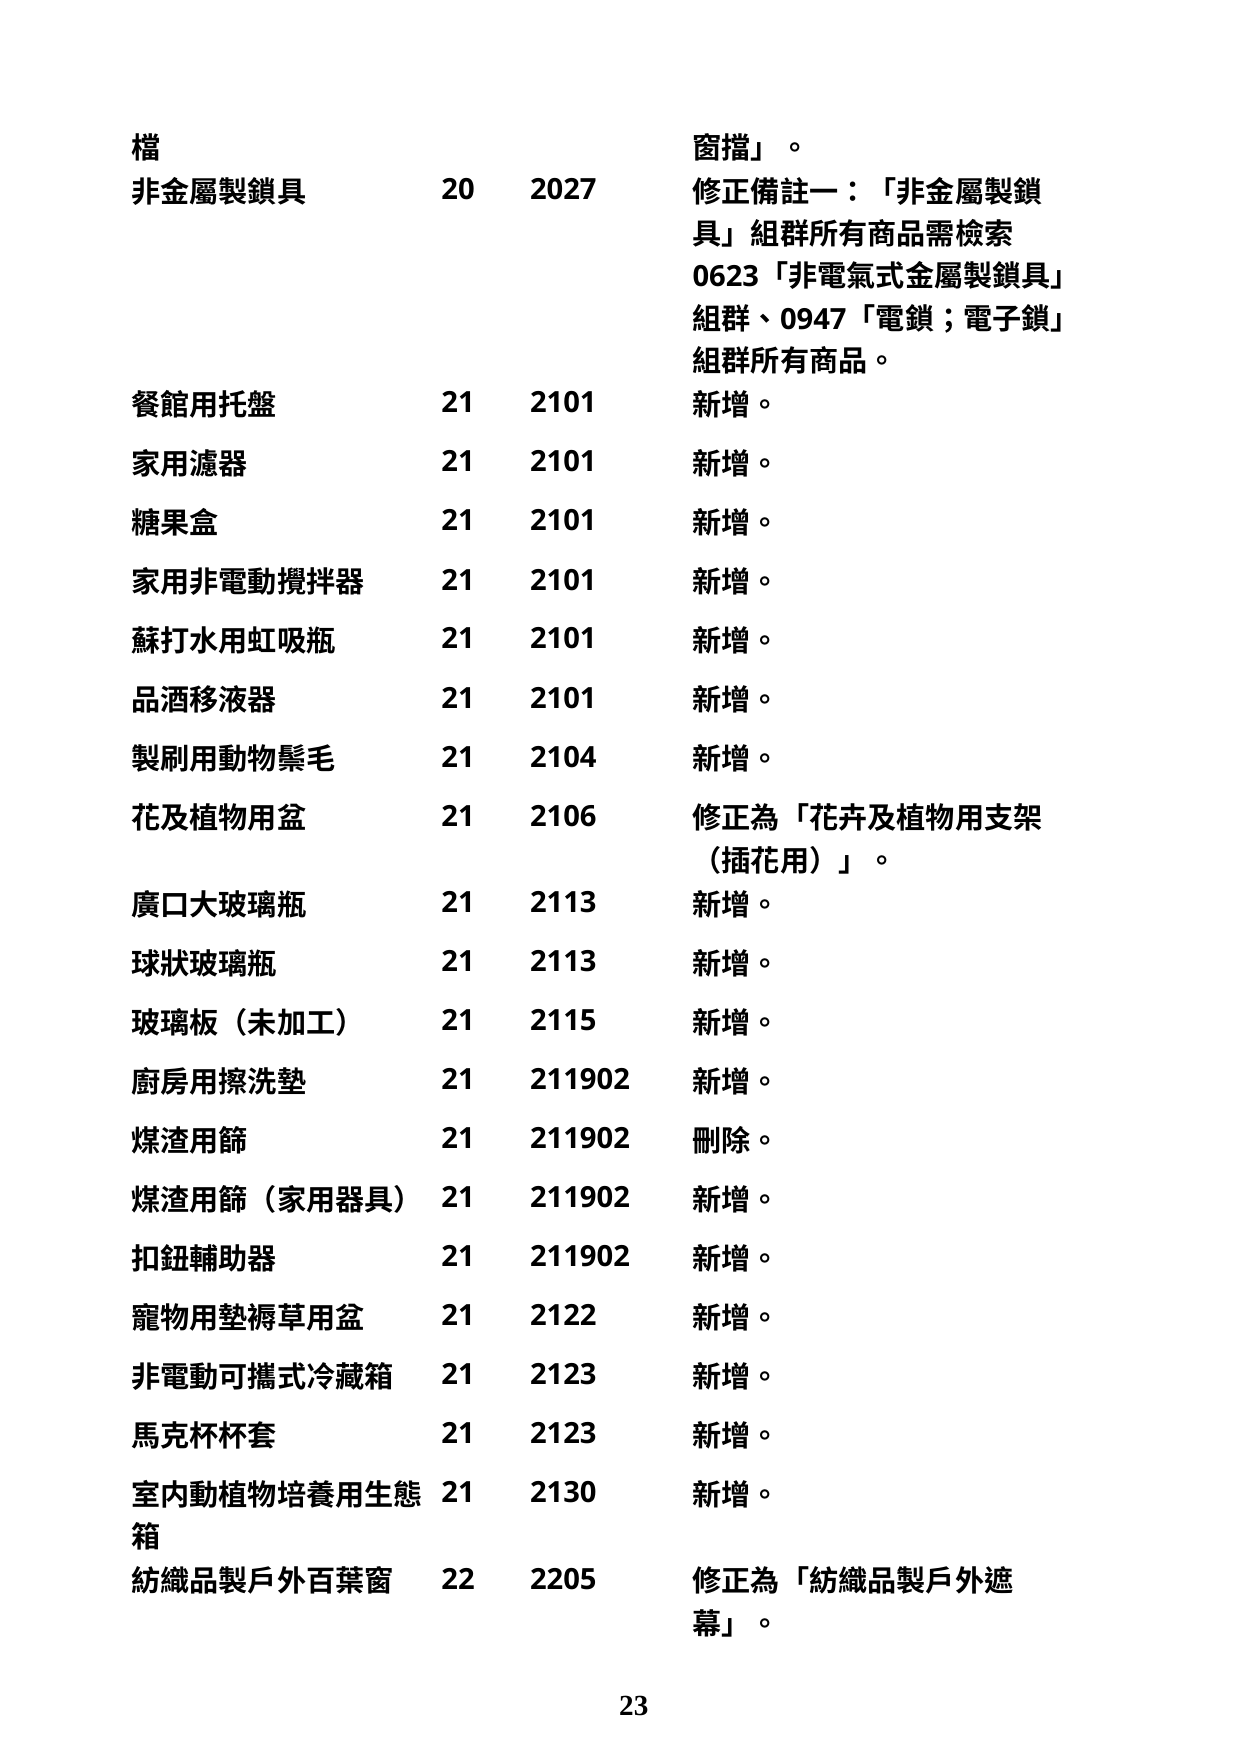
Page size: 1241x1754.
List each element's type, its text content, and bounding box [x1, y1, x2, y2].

table_cell 紡織品製戶外百葉窗 [129, 1558, 438, 1642]
table_cell 新增。 [690, 382, 1102, 439]
table_cell 馬克杯杯套 [129, 1413, 438, 1470]
table_cell 21 [439, 999, 526, 1057]
table_cell 21 [439, 382, 526, 439]
table_cell 刪除。 [690, 1117, 1102, 1175]
table_cell 211902 [528, 1117, 689, 1175]
table_cell 廣口大玻璃瓶 [129, 881, 438, 939]
table_cell 2113 [528, 881, 689, 939]
table_cell 2101 [528, 618, 689, 675]
table_cell 2101 [528, 382, 689, 439]
table_cell 新增。 [690, 1413, 1102, 1470]
table_cell 21 [439, 1472, 526, 1556]
table_cell 21 [439, 736, 526, 793]
table_cell 2205 [528, 1558, 689, 1642]
table_cell 修正備註一：「非金屬製鎖具」組群所有商品需檢索0623「非電氣式金屬製鎖具」組群、0947「電鎖；電子鎖」組群所有商品。 [690, 168, 1102, 380]
table_cell 2123 [528, 1413, 689, 1470]
table_cell 修正為「紡織品製戶外遮幕」。 [690, 1558, 1102, 1642]
table_cell 檔 [129, 125, 438, 167]
table_cell 211902 [528, 1236, 689, 1293]
table_cell [439, 125, 526, 167]
table_cell 煤渣用篩（家用器具） [129, 1177, 438, 1234]
table_cell 新增。 [690, 1058, 1102, 1116]
table_cell 新增。 [690, 1236, 1102, 1293]
table_cell 家用濾器 [129, 441, 438, 498]
table_cell 20 [439, 168, 526, 380]
table_cell 2101 [528, 677, 689, 734]
table_cell 21 [439, 795, 526, 879]
table_cell 煤渣用篩 [129, 1117, 438, 1175]
table_cell 新增。 [690, 500, 1102, 557]
table_cell 新增。 [690, 881, 1102, 939]
table_cell 2104 [528, 736, 689, 793]
table_cell 21 [439, 559, 526, 616]
table_cell 廚房用擦洗墊 [129, 1058, 438, 1116]
table_cell 21 [439, 1117, 526, 1175]
table_cell 新增。 [690, 441, 1102, 498]
table_cell 21 [439, 441, 526, 498]
table_cell 室内動植物培養用生態箱 [129, 1472, 438, 1556]
table_cell 扣鈕輔助器 [129, 1236, 438, 1293]
table_cell 211902 [528, 1177, 689, 1234]
table_cell 新增。 [690, 1472, 1102, 1556]
table_cell 蘇打水用虹吸瓶 [129, 618, 438, 675]
table_cell 2115 [528, 999, 689, 1057]
table_cell 球狀玻璃瓶 [129, 940, 438, 998]
table_cell 2101 [528, 559, 689, 616]
table_cell 新增。 [690, 1177, 1102, 1234]
table_cell 非電動可攜式冷藏箱 [129, 1354, 438, 1411]
table_cell 21 [439, 1177, 526, 1234]
table_cell 新增。 [690, 677, 1102, 734]
table_cell 新增。 [690, 999, 1102, 1057]
table_cell 21 [439, 1058, 526, 1116]
table_cell 品酒移液器 [129, 677, 438, 734]
table_cell [528, 125, 689, 167]
table_cell 21 [439, 881, 526, 939]
table_cell 餐館用托盤 [129, 382, 438, 439]
table_cell 修正為「花卉及植物用支架（插花用）」。 [690, 795, 1102, 879]
table_cell 2027 [528, 168, 689, 380]
table_cell 窗擋」。 [690, 125, 1102, 167]
table_cell 花及植物用盆 [129, 795, 438, 879]
table_cell 2122 [528, 1295, 689, 1352]
table_cell 寵物用墊褥草用盆 [129, 1295, 438, 1352]
table_cell 21 [439, 500, 526, 557]
table_cell 21 [439, 1413, 526, 1470]
table_cell 2106 [528, 795, 689, 879]
table_cell 新增。 [690, 736, 1102, 793]
table_cell 製刷用動物鬃毛 [129, 736, 438, 793]
table_cell 21 [439, 677, 526, 734]
table_cell 新增。 [690, 559, 1102, 616]
table_cell 21 [439, 940, 526, 998]
table_cell 玻璃板（未加工） [129, 999, 438, 1057]
table_cell 21 [439, 618, 526, 675]
table_cell 21 [439, 1236, 526, 1293]
table_cell 21 [439, 1295, 526, 1352]
table_cell 2101 [528, 500, 689, 557]
table_cell 新增。 [690, 1295, 1102, 1352]
table_cell 2101 [528, 441, 689, 498]
table_cell 非金屬製鎖具 [129, 168, 438, 380]
table_cell 22 [439, 1558, 526, 1642]
table_cell 21 [439, 1354, 526, 1411]
table_cell 新增。 [690, 940, 1102, 998]
table_cell 糖果盒 [129, 500, 438, 557]
table_cell 家用非電動攪拌器 [129, 559, 438, 616]
table_cell 2130 [528, 1472, 689, 1556]
table_cell 211902 [528, 1058, 689, 1116]
table_cell 2123 [528, 1354, 689, 1411]
table_cell 2113 [528, 940, 689, 998]
table_cell 新增。 [690, 618, 1102, 675]
table_cell 新增。 [690, 1354, 1102, 1411]
